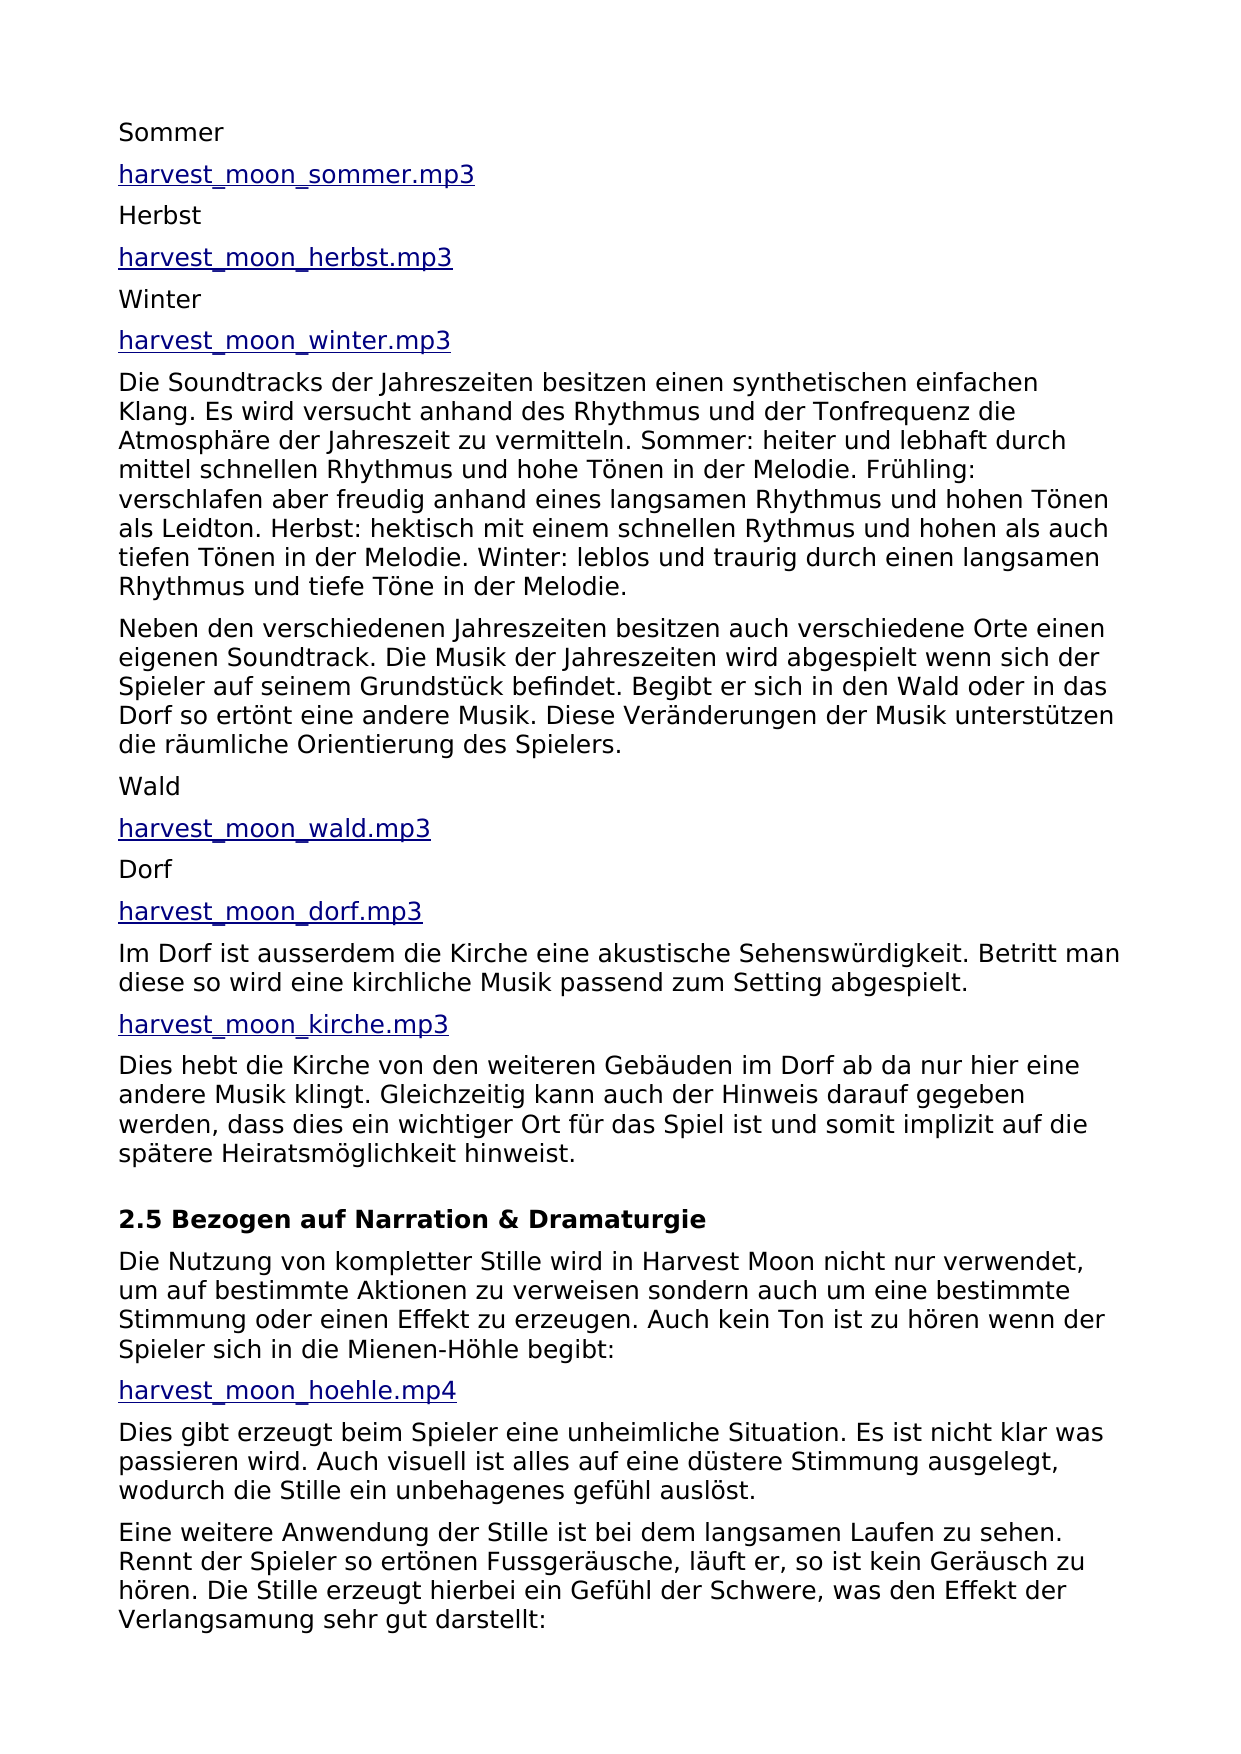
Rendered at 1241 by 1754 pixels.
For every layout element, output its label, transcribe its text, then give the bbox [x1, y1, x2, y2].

text Neben den verschiedenen Jahreszeiten besitzen auch verschiedene Orte einen eigenen Soundtrack. Die Musik der Jahreszeiten wird abgespielt wenn sich der Spieler auf seinem Grundstück befindet. Begibt er sich in den Wald oder in das Dorf so ertönt eine andere Musik. Diese Veränderungen der Musik unterstützen die räumliche Orientierung des Spielers. [118, 614, 1122, 760]
text Die Nutzung von kompletter Stille wird in Harvest Moon nicht nur verwendet, um auf bestimmte Aktionen zu verweisen sondern auch um eine bestimmte Stimmung oder einen Effekt zu erzeugen. Auch kein Ton ist zu hören wenn der Spieler sich in die Mienen-Höhle begibt: [118, 1247, 1122, 1364]
text Die Soundtracks der Jahreszeiten besitzen einen synthetischen einfachen Klang. Es wird versucht anhand des Rhythmus und der Tonfrequenz die Atmosphäre der Jahreszeit zu vermitteln. Sommer: heiter und lebhaft durch mittel schnellen Rhythmus und hohe Tönen in der Melodie. Frühling: verschlafen aber freudig anhand eines langsamen Rhythmus und hohen Tönen als Leidton. Herbst: hektisch mit einem schnellen Rythmus und hohen als auch tiefen Tönen in der Melodie. Winter: leblos und traurig durch einen langsamen Rhythmus und tiefe Töne in der Melodie. [118, 368, 1122, 601]
text harvest_moon_kirche.mp3 [118, 1010, 1122, 1039]
text Eine weitere Anwendung der Stille ist bei dem langsamen Laufen zu sehen. Rennt der Spieler so ertönen Fussgeräusche, läuft er, so ist kein Geräusch zu hören. Die Stille erzeugt hierbei ein Gefühl der Schwere, was den Effekt der Verlangsamung sehr gut darstellt: [118, 1518, 1122, 1635]
text harvest_moon_dorf.mp3 [118, 897, 1122, 926]
text Wald [118, 772, 1122, 801]
text Dies hebt die Kirche von den weiteren Gebäuden im Dorf ab da nur hier eine andere Musik klingt. Gleichzeitig kann auch der Hinweis darauf gegeben werden, dass dies ein wichtiger Ort für das Spiel ist und somit implizit auf die spätere Heiratsmöglichkeit hinweist. [118, 1051, 1122, 1168]
text harvest_moon_sommer.mp3 [118, 160, 1122, 189]
text Dorf [118, 856, 1122, 885]
text harvest_moon_herbst.mp3 [118, 243, 1122, 272]
text Im Dorf ist ausserdem die Kirche eine akustische Sehenswürdigkeit. Betritt man diese so wird eine kirchliche Musik passend zum Setting abgespielt. [118, 939, 1122, 997]
text Herbst [118, 201, 1122, 231]
text Sommer [118, 118, 1122, 147]
text harvest_moon_winter.mp3 [118, 326, 1122, 356]
text Winter [118, 285, 1122, 314]
text Dies gibt erzeugt beim Spieler eine unheimliche Situation. Es ist nicht klar was passieren wird. Auch visuell ist alles auf eine düstere Stimmung ausgelegt, wodurch die Stille ein unbehagenes gefühl auslöst. [118, 1418, 1122, 1506]
text harvest_moon_wald.mp3 [118, 814, 1122, 843]
subtitle 2.5 Bezogen auf Narration & Dramaturgie [118, 1206, 1122, 1235]
text harvest_moon_hoehle.mp4 [118, 1376, 1122, 1406]
